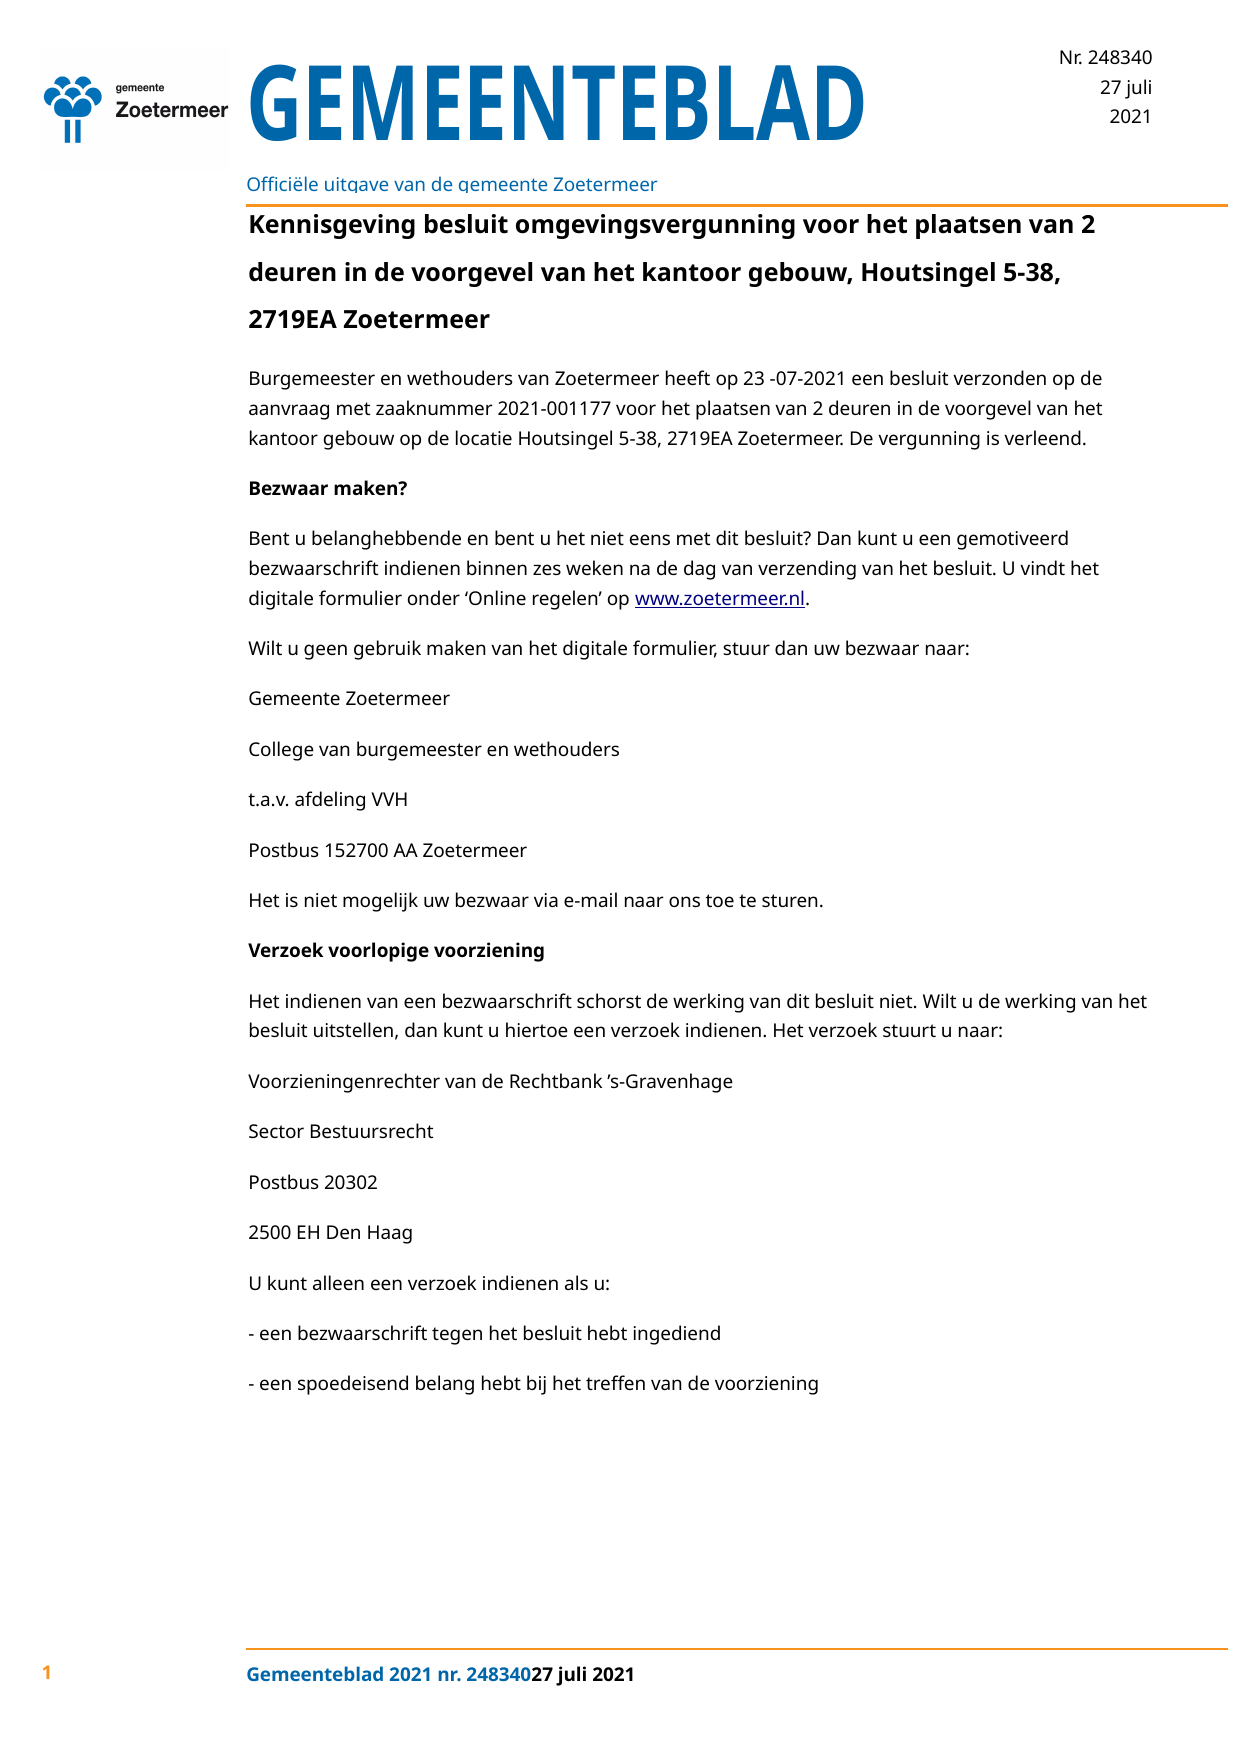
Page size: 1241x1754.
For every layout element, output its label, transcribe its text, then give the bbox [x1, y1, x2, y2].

text Verzoek voorlopige voorziening [248, 938, 1152, 963]
text Postbus 20302 [248, 1169, 1152, 1194]
text Burgemeester en wethouders van Zoetermeer heeft op 23 -07-2021 een besluit verzonden op de aanvraag met zaaknummer 2021-001177 voor het plaatsen van 2 deuren in de voorgevel van het kantoor gebouw op de locatie Houtsingel 5-38, 2719EA Zoetermeer. De vergunning is verleend. [248, 366, 1152, 450]
text Voorzieningenrechter van de Rechtbank ’s-Gravenhage [248, 1068, 1152, 1094]
text - een bezwaarschrift tegen het besluit hebt ingediend [248, 1320, 1152, 1346]
text Het indienen van een bezwaarschrift schorst de werking van dit besluit niet. Wilt u de werking van het besluit uitstellen, dan kunt u hiertoe een verzoek indienen. Het verzoek stuurt u naar: [248, 988, 1152, 1043]
text College van burgemeester en wethouders [248, 736, 1152, 762]
text t.a.v. afdeling VVH [248, 786, 1152, 812]
text Kennisgeving besluit omgevingsvergunning voor het plaatsen van 2 deuren in de voorgevel van het kantoor gebouw, Houtsingel 5-38, 2719EA Zoetermeer [248, 207, 1152, 336]
text Het is niet mogelijk uw bezwaar via e-mail naar ons toe te sturen. [248, 887, 1152, 913]
text U kunt alleen een verzoek indienen als u: [248, 1270, 1152, 1295]
text Gemeente Zoetermeer [248, 686, 1152, 711]
text Sector Bestuursrecht [248, 1118, 1152, 1144]
text Bent u belanghebbende en bent u het niet eens met dit besluit? Dan kunt u een gemotiveerd bezwaarschrift indienen binnen zes weken na de dag van verzending van het besluit. U vindt het digitale formulier onder ‘Online regelen’ op www.zoetermeer.nl. [248, 526, 1152, 610]
picture [41, 47, 231, 172]
text Wilt u geen gebruik maken van het digitale formulier, stuur dan uw bezwaar naar: [248, 635, 1152, 661]
text Bezwaar maken? [248, 475, 1152, 501]
text - een spoedeisend belang hebt bij het treffen van de voorziening [248, 1371, 1152, 1396]
text 2500 EH Den Haag [248, 1219, 1152, 1245]
text Postbus 152700 AA Zoetermeer [248, 837, 1152, 862]
